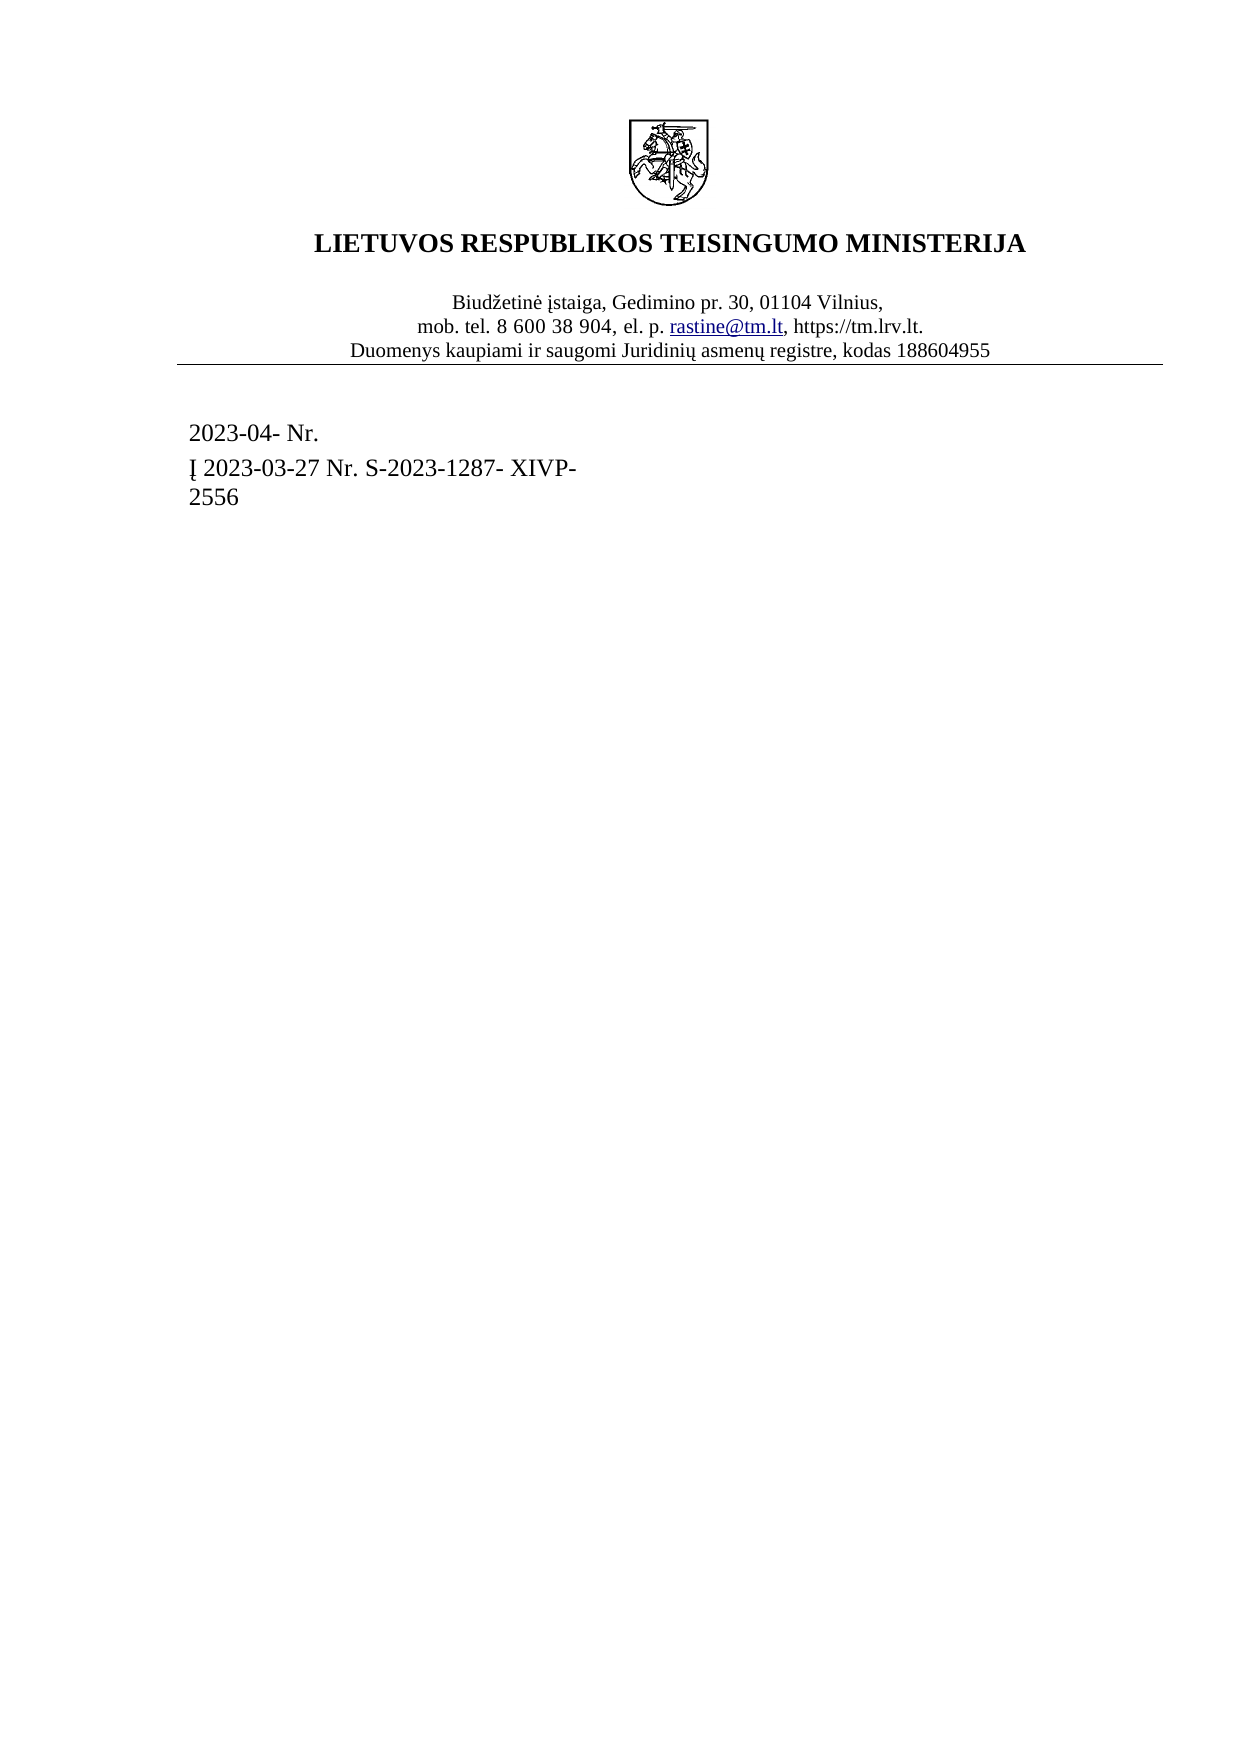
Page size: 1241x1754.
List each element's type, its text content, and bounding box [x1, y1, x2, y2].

table_cell Į 2023-03-27 Nr. S-2023-1287- XIVP-2556 [177, 453, 598, 539]
table_header 2023-04- Nr. [177, 418, 603, 453]
table_cell [598, 453, 603, 539]
